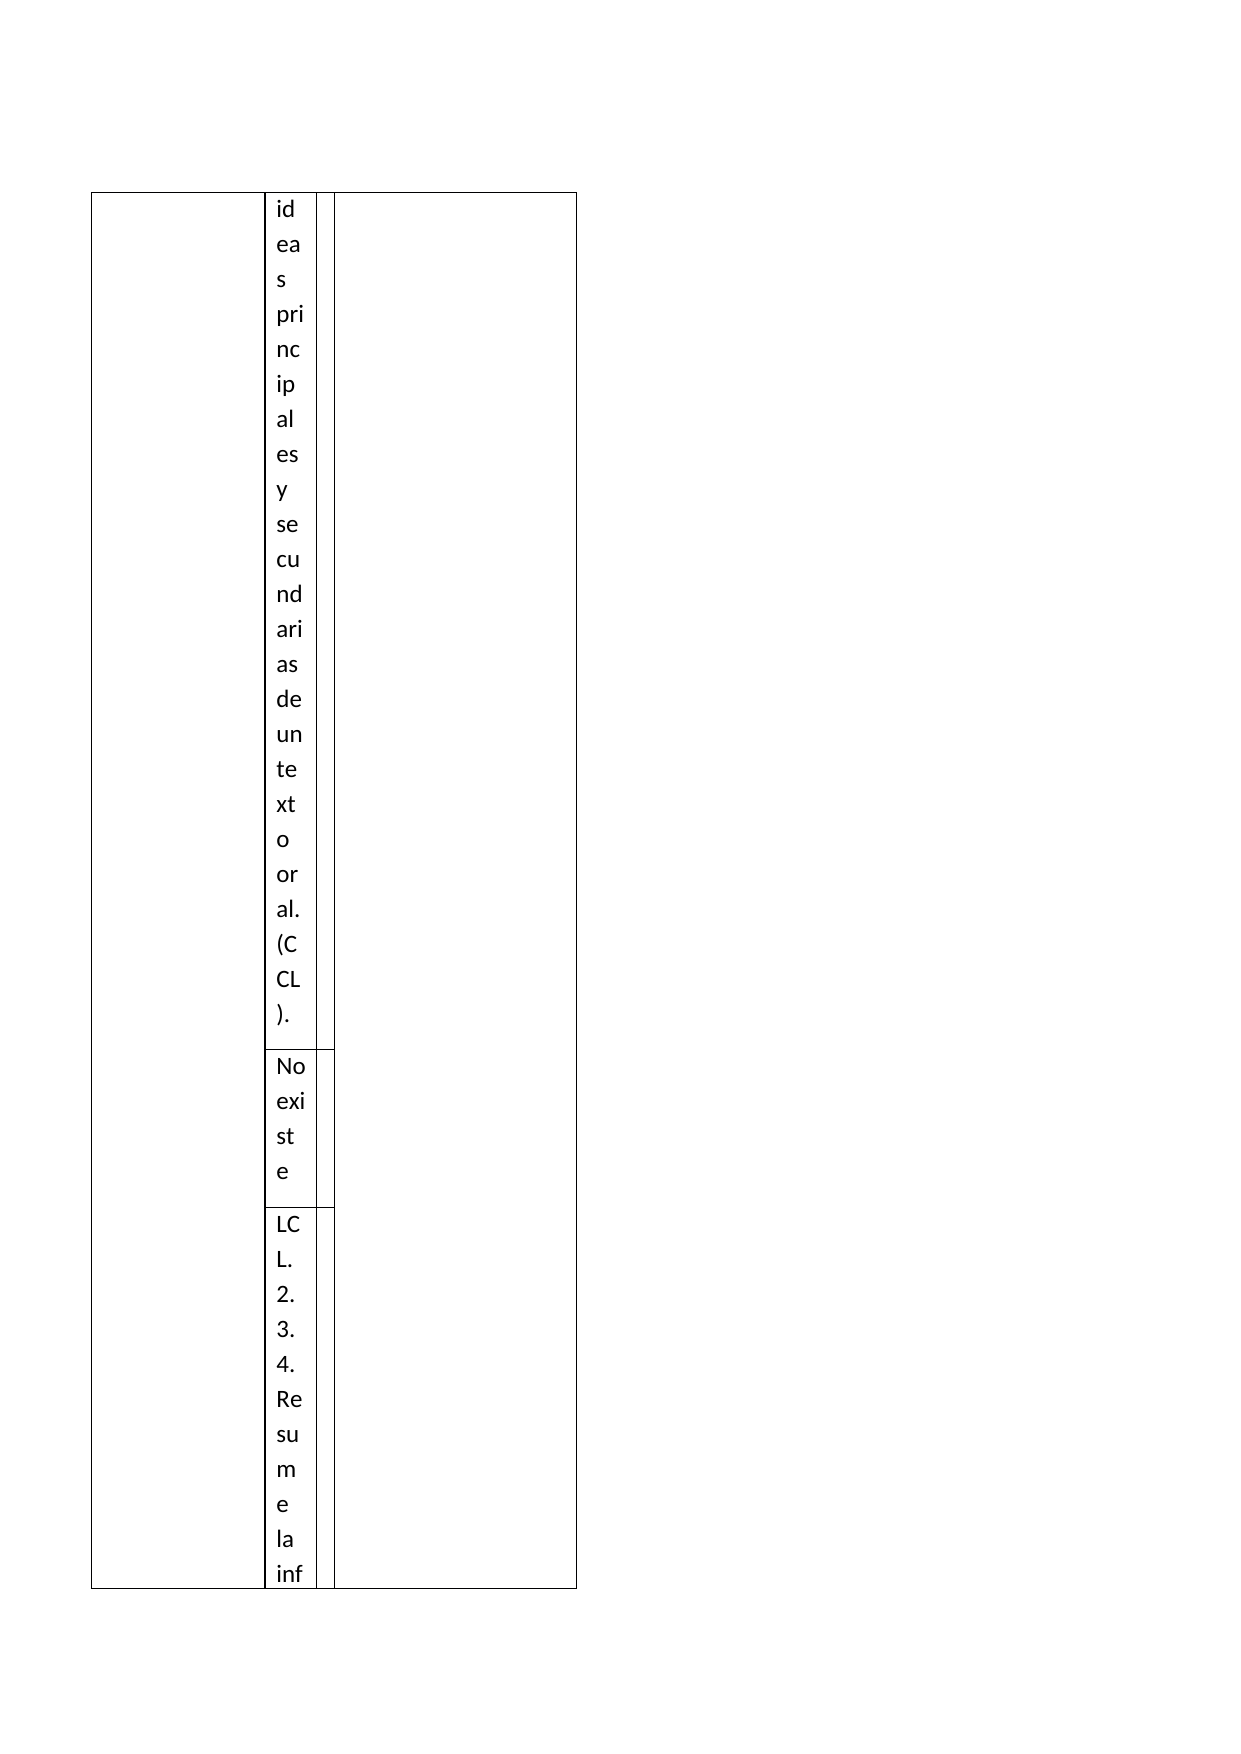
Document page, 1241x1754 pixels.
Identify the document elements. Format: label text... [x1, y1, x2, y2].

table_cell 3.8 [317, 1208, 334, 1588]
table_cell [92, 193, 264, 1588]
table_cell [317, 1050, 334, 1207]
table_cell No existe [266, 1050, 316, 1207]
table_cell LCL.2.3.4. Resume la inf [266, 1208, 316, 1588]
table_cell ideas principales y secundarias de un texto oral. (CCL). [266, 193, 316, 1049]
table_cell [335, 193, 576, 1588]
table_cell 3.8 [317, 193, 334, 1049]
